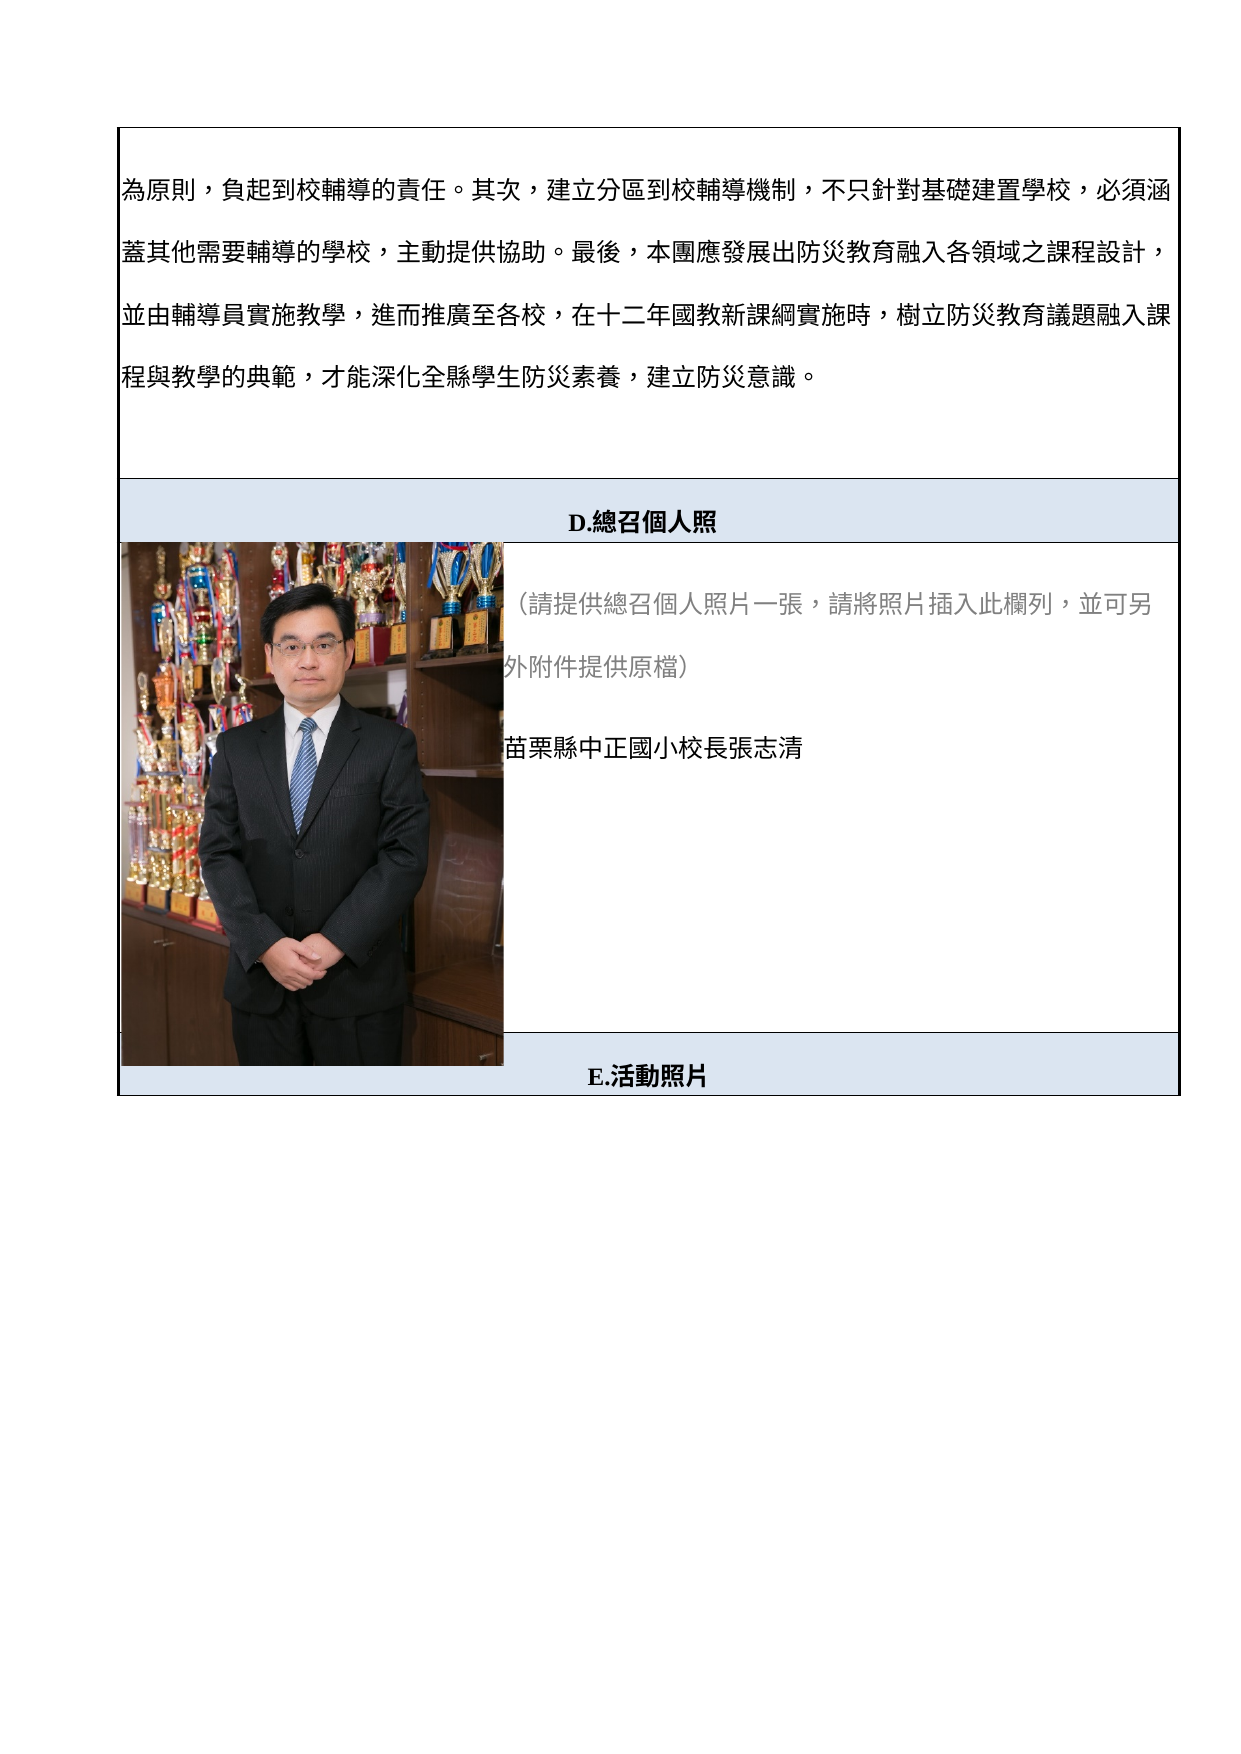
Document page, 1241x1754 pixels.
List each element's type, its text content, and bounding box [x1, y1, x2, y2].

table_cell E.活動照片 [120, 1033, 1178, 1095]
table_cell 為原則，負起到校輔導的責任。其次，建立分區到校輔導機制，不只針對基礎建置學校，必須涵蓋其他需要輔導的學校，主動提供協助。最後，本團應發展出防災教育融入各領域之課程設計，並由輔導員實施教學，進而推廣至各校，在十二年國教新課綱實施時，樹立防災教育議題融入課程與教學的典範，才能深化全縣學生防災素養，建立防災意識。 [120, 128, 1178, 478]
table_cell D.總召個人照 [120, 479, 1178, 542]
table_cell （請提供總召個人照片一張，請將照片插入此欄列，並可另外附件提供原檔） 苗栗縣中正國小校長張志清 [504, 543, 1178, 1032]
